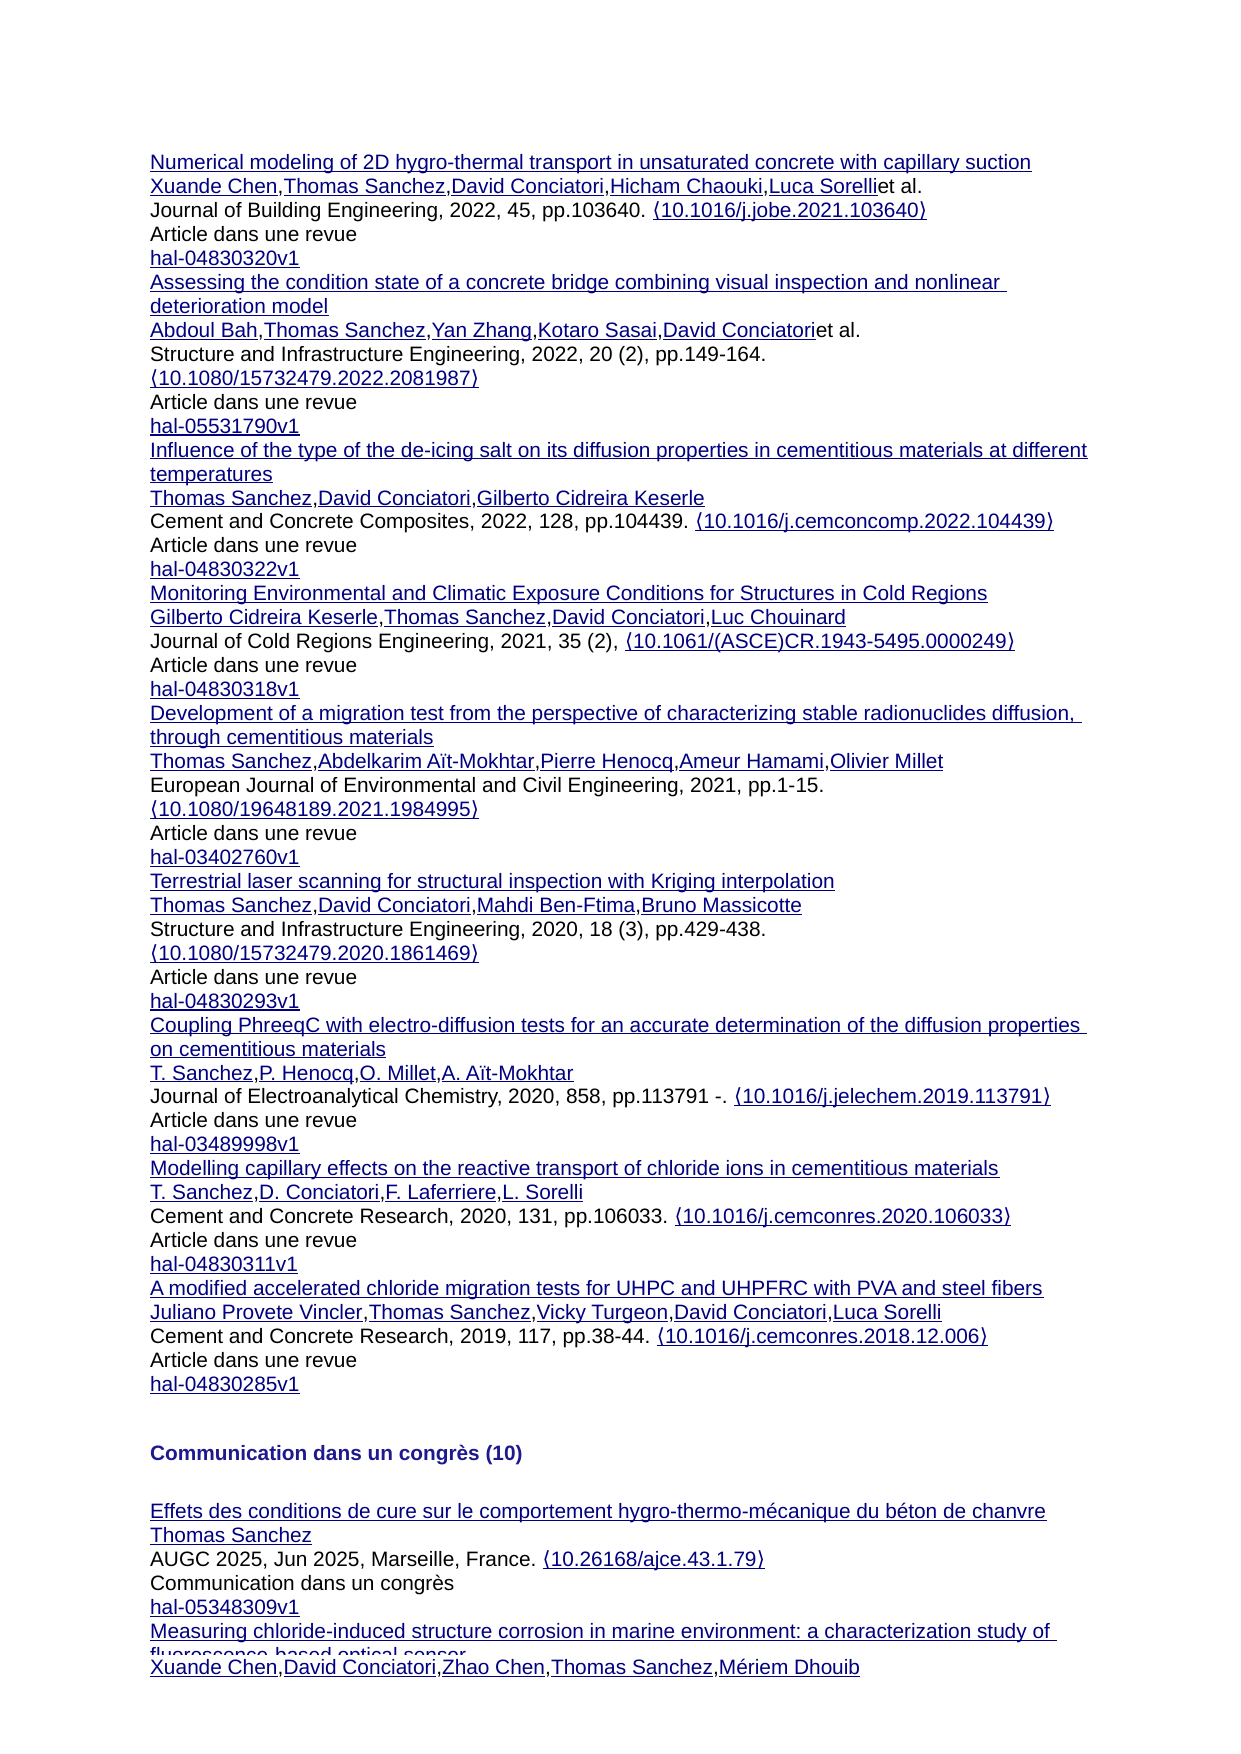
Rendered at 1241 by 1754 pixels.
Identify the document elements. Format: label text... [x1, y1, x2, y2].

table_cell Development of a migration test from the perspective of characterizing stable radionuclides diffusion, through cementitious materials Thomas Sanchez,Abdelkarim Aït-Mokhtar,Pierre Henocq,Ameur Hamami,Olivier Millet European Journal of Environmental and Civil Engineering, 2021, pp.1-15. ⟨10.1080/19648189.2021.1984995⟩ Article dans une revue hal-03402760v1 [150, 701, 1090, 869]
table_cell Terrestrial laser scanning for structural inspection with Kriging interpolation Thomas Sanchez,David Conciatori,Mahdi Ben-Ftima,Bruno Massicotte Structure and Infrastructure Engineering, 2020, 18 (3), pp.429-438. ⟨10.1080/15732479.2020.1861469⟩ Article dans une revue hal-04830293v1 [150, 869, 1090, 1012]
subtitle Communication dans un congrès (10) [150, 1441, 1090, 1464]
table_cell Modelling capillary effects on the reactive transport of chloride ions in cementitious materials T. Sanchez,D. Conciatori,F. Laferriere,L. Sorelli Cement and Concrete Research, 2020, 131, pp.106033. ⟨10.1016/j.cemconres.2020.106033⟩ Article dans une revue hal-04830311v1 [150, 1156, 1090, 1276]
table_cell Influence of the type of the de-icing salt on its diffusion properties in cementitious materials at different temperatures Thomas Sanchez,David Conciatori,Gilberto Cidreira Keserle Cement and Concrete Composites, 2022, 128, pp.104439. ⟨10.1016/j.cemconcomp.2022.104439⟩ Article dans une revue hal-04830322v1 [150, 438, 1090, 581]
table_cell Measuring chloride-induced structure corrosion in marine environment: a characterization study of fluorescence-based optical sensor Xuande Chen,David Conciatori,Zhao Chen,Thomas Sanchez,Mériem Dhouib [150, 1619, 1090, 1679]
table_cell A modified accelerated chloride migration tests for UHPC and UHPFRC with PVA and steel fibers Juliano Provete Vincler,Thomas Sanchez,Vicky Turgeon,David Conciatori,Luca Sorelli Cement and Concrete Research, 2019, 117, pp.38-44. ⟨10.1016/j.cemconres.2018.12.006⟩ Article dans une revue hal-04830285v1 [150, 1276, 1090, 1396]
table_cell Coupling PhreeqC with electro-diffusion tests for an accurate determination of the diffusion properties on cementitious materials T. Sanchez,P. Henocq,O. Millet,A. Aït-Mokhtar Journal of Electroanalytical Chemistry, 2020, 858, pp.113791 -. ⟨10.1016/j.jelechem.2019.113791⟩ Article dans une revue hal-03489998v1 [150, 1013, 1090, 1156]
table_header Effets des conditions de cure sur le comportement hygro-thermo-mécanique du béton de chanvre Thomas Sanchez AUGC 2025, Jun 2025, Marseille, France. ⟨10.26168/ajce.43.1.79⟩ Communication dans un congrès hal-05348309v1 [150, 1499, 1090, 1619]
table_cell Assessing the condition state of a concrete bridge combining visual inspection and nonlinear deterioration model Abdoul Bah,Thomas Sanchez,Yan Zhang,Kotaro Sasai,David Conciatoriet al. Structure and Infrastructure Engineering, 2022, 20 (2), pp.149-164. ⟨10.1080/15732479.2022.2081987⟩ Article dans une revue hal-05531790v1 [150, 270, 1090, 437]
table_cell Numerical modeling of 2D hygro-thermal transport in unsaturated concrete with capillary suction Xuande Chen,Thomas Sanchez,David Conciatori,Hicham Chaouki,Luca Sorelliet al. Journal of Building Engineering, 2022, 45, pp.103640. ⟨10.1016/j.jobe.2021.103640⟩ Article dans une revue hal-04830320v1 [150, 150, 1090, 270]
table_cell Monitoring Environmental and Climatic Exposure Conditions for Structures in Cold Regions Gilberto Cidreira Keserle,Thomas Sanchez,David Conciatori,Luc Chouinard Journal of Cold Regions Engineering, 2021, 35 (2), ⟨10.1061/(ASCE)CR.1943-5495.0000249⟩ Article dans une revue hal-04830318v1 [150, 581, 1090, 701]
